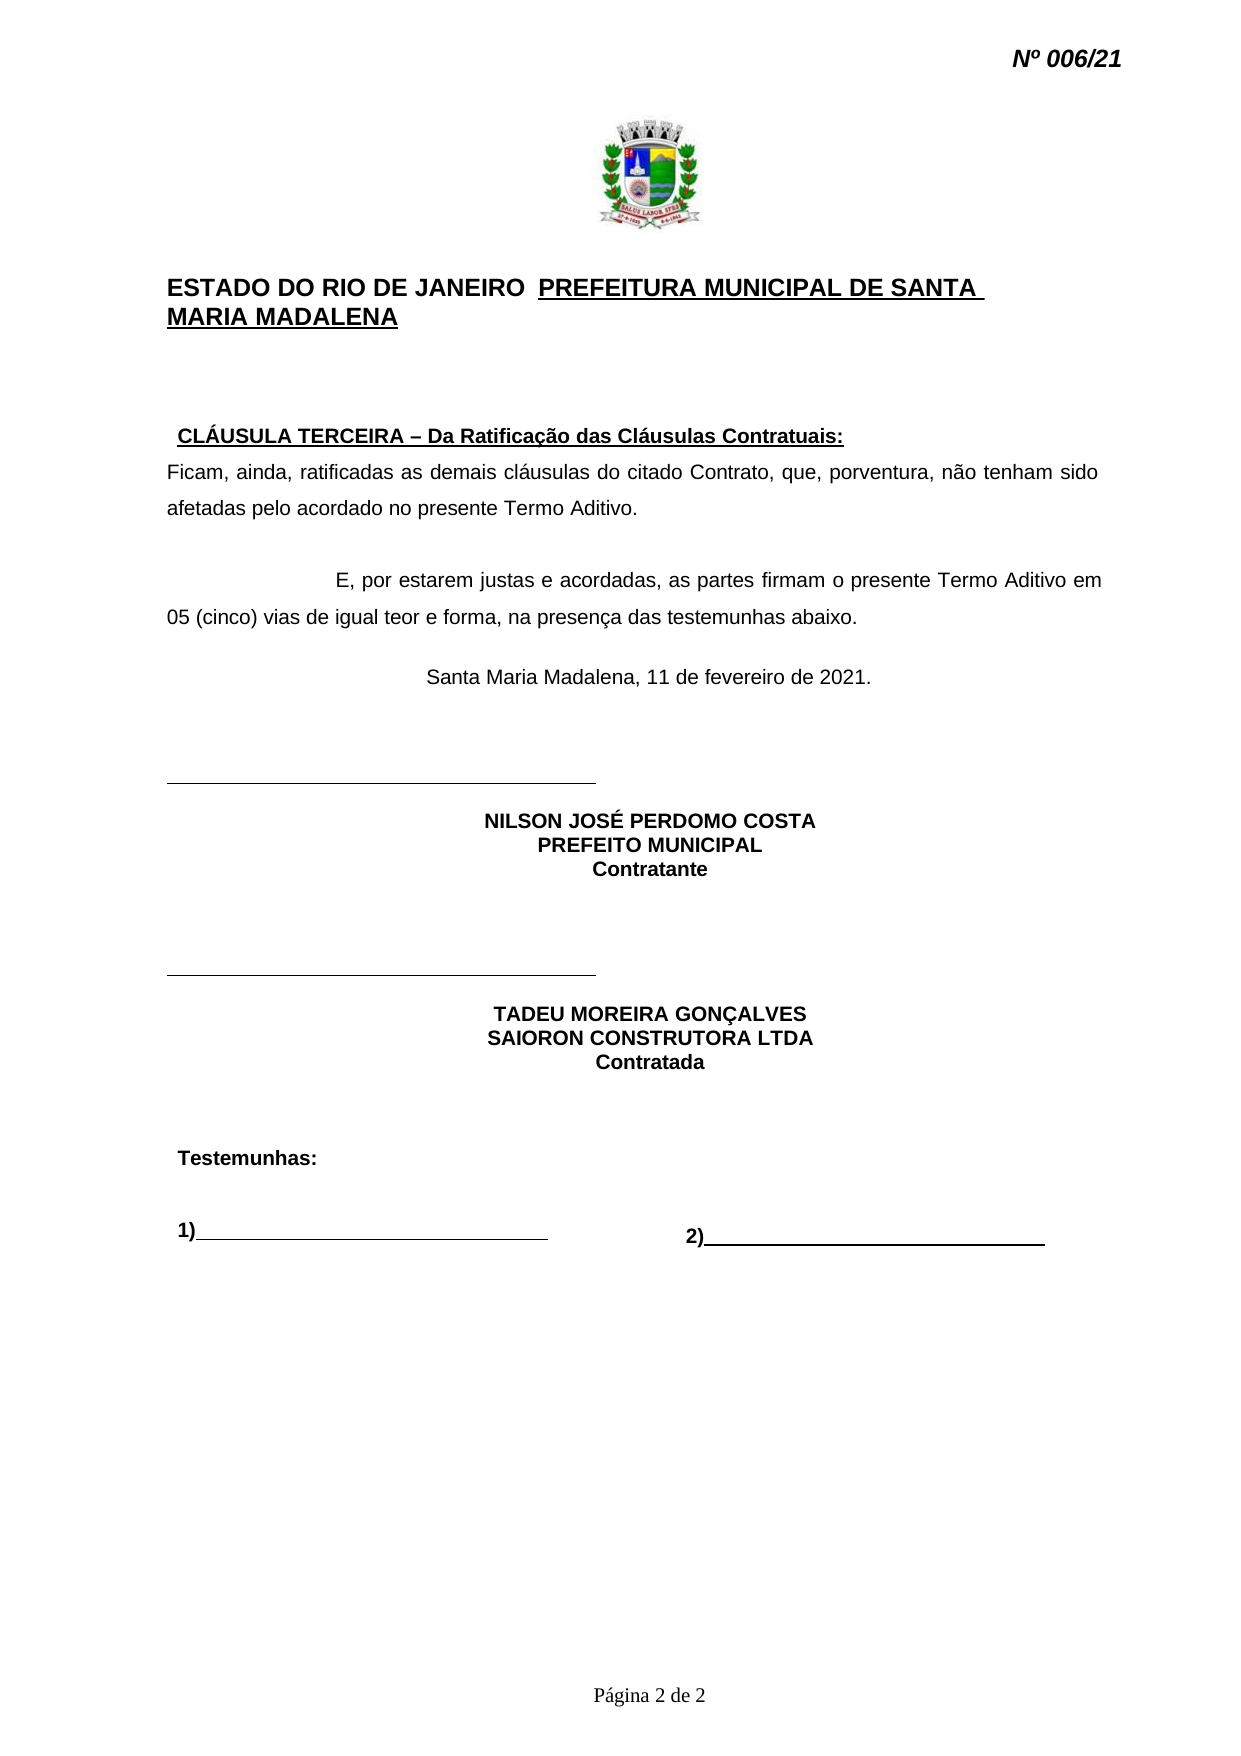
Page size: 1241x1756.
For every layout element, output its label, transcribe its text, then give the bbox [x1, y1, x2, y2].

text Contratada [195, 1049, 1105, 1073]
text Contratante [493, 857, 807, 881]
text Testemunhas: [177, 1145, 1134, 1169]
text E, por estarem justas e acordadas, as partes firmam o presente Termo Aditivo em 05 (cinco) vias de igual teor e forma, na presença das testemunhas abaixo. [167, 568, 1133, 628]
text TADEU MOREIRA GONÇALVES [493, 1003, 807, 1026]
text Santa Maria Madalena, 11 de fevereiro de 2021. [426, 664, 1134, 688]
subtitle NILSON JOSÉ PERDOMO COSTA [167, 811, 1133, 833]
text 1) [177, 1218, 548, 1242]
text SAIORON CONSTRUTORA LTDA [196, 1026, 1105, 1049]
subtitle CLÁUSULA TERCEIRA – Da Ratificação das Cláusulas Contratuais: [177, 424, 1134, 448]
subtitle ESTADO DO RIO DE JANEIRO PREFEITURA MUNICIPAL DE SANTA MARIA MADALENA [167, 273, 985, 330]
text 2) [686, 1223, 1134, 1248]
text PREFEITO MUNICIPAL [493, 833, 807, 857]
text Ficam, ainda, ratificadas as demais cláusulas do citado Contrato, que, porventura, não tenham sido afetadas pelo acordado no presente Termo Aditivo. [167, 460, 1133, 520]
